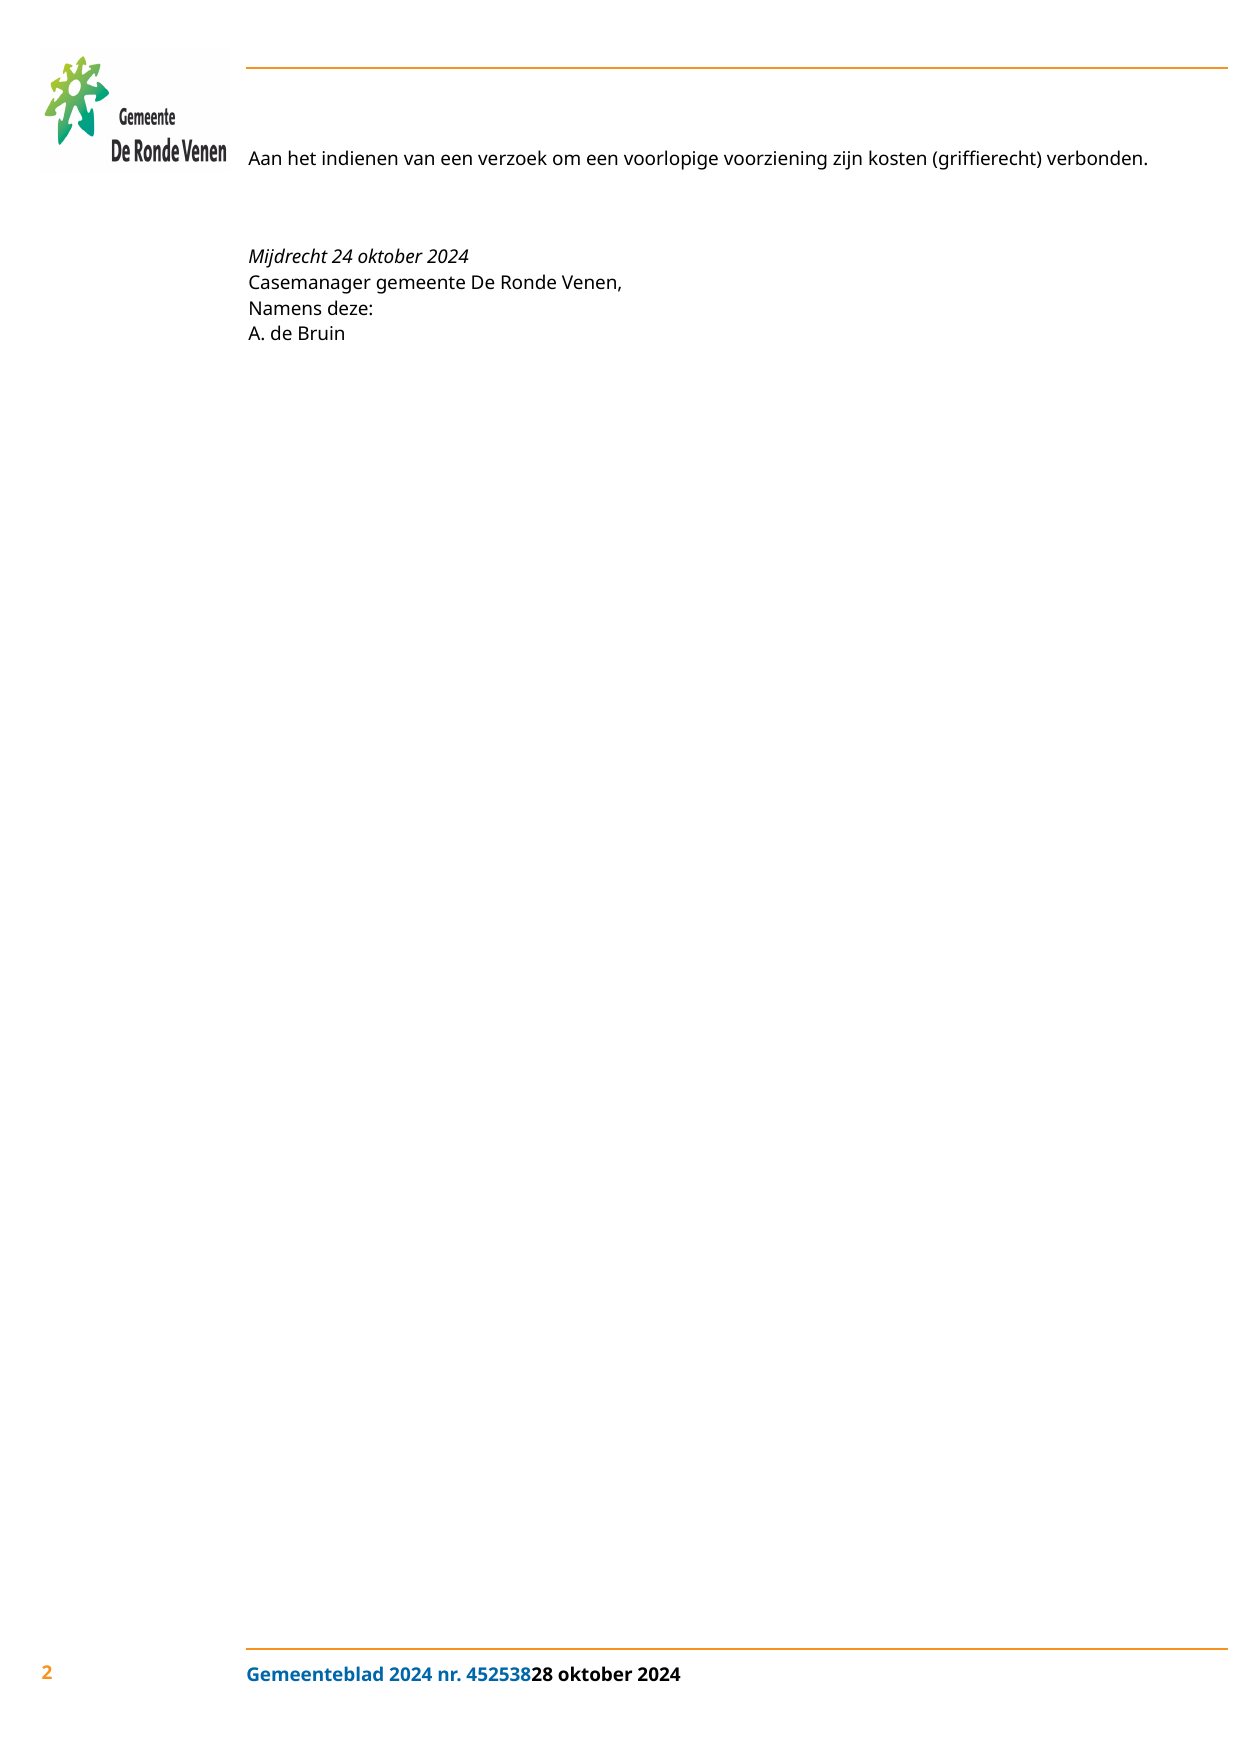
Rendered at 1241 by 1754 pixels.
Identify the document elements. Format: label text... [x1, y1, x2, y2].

picture [41, 47, 231, 172]
text Namens deze: [248, 295, 1152, 321]
text A. de Bruin [248, 321, 1152, 346]
text Mijdrecht 24 oktober 2024 [248, 243, 1152, 269]
text Aan het indienen van een verzoek om een voorlopige voorziening zijn kosten (griffierecht) verbonden. [248, 145, 1152, 171]
text Casemanager gemeente De Ronde Venen, [248, 269, 1152, 295]
